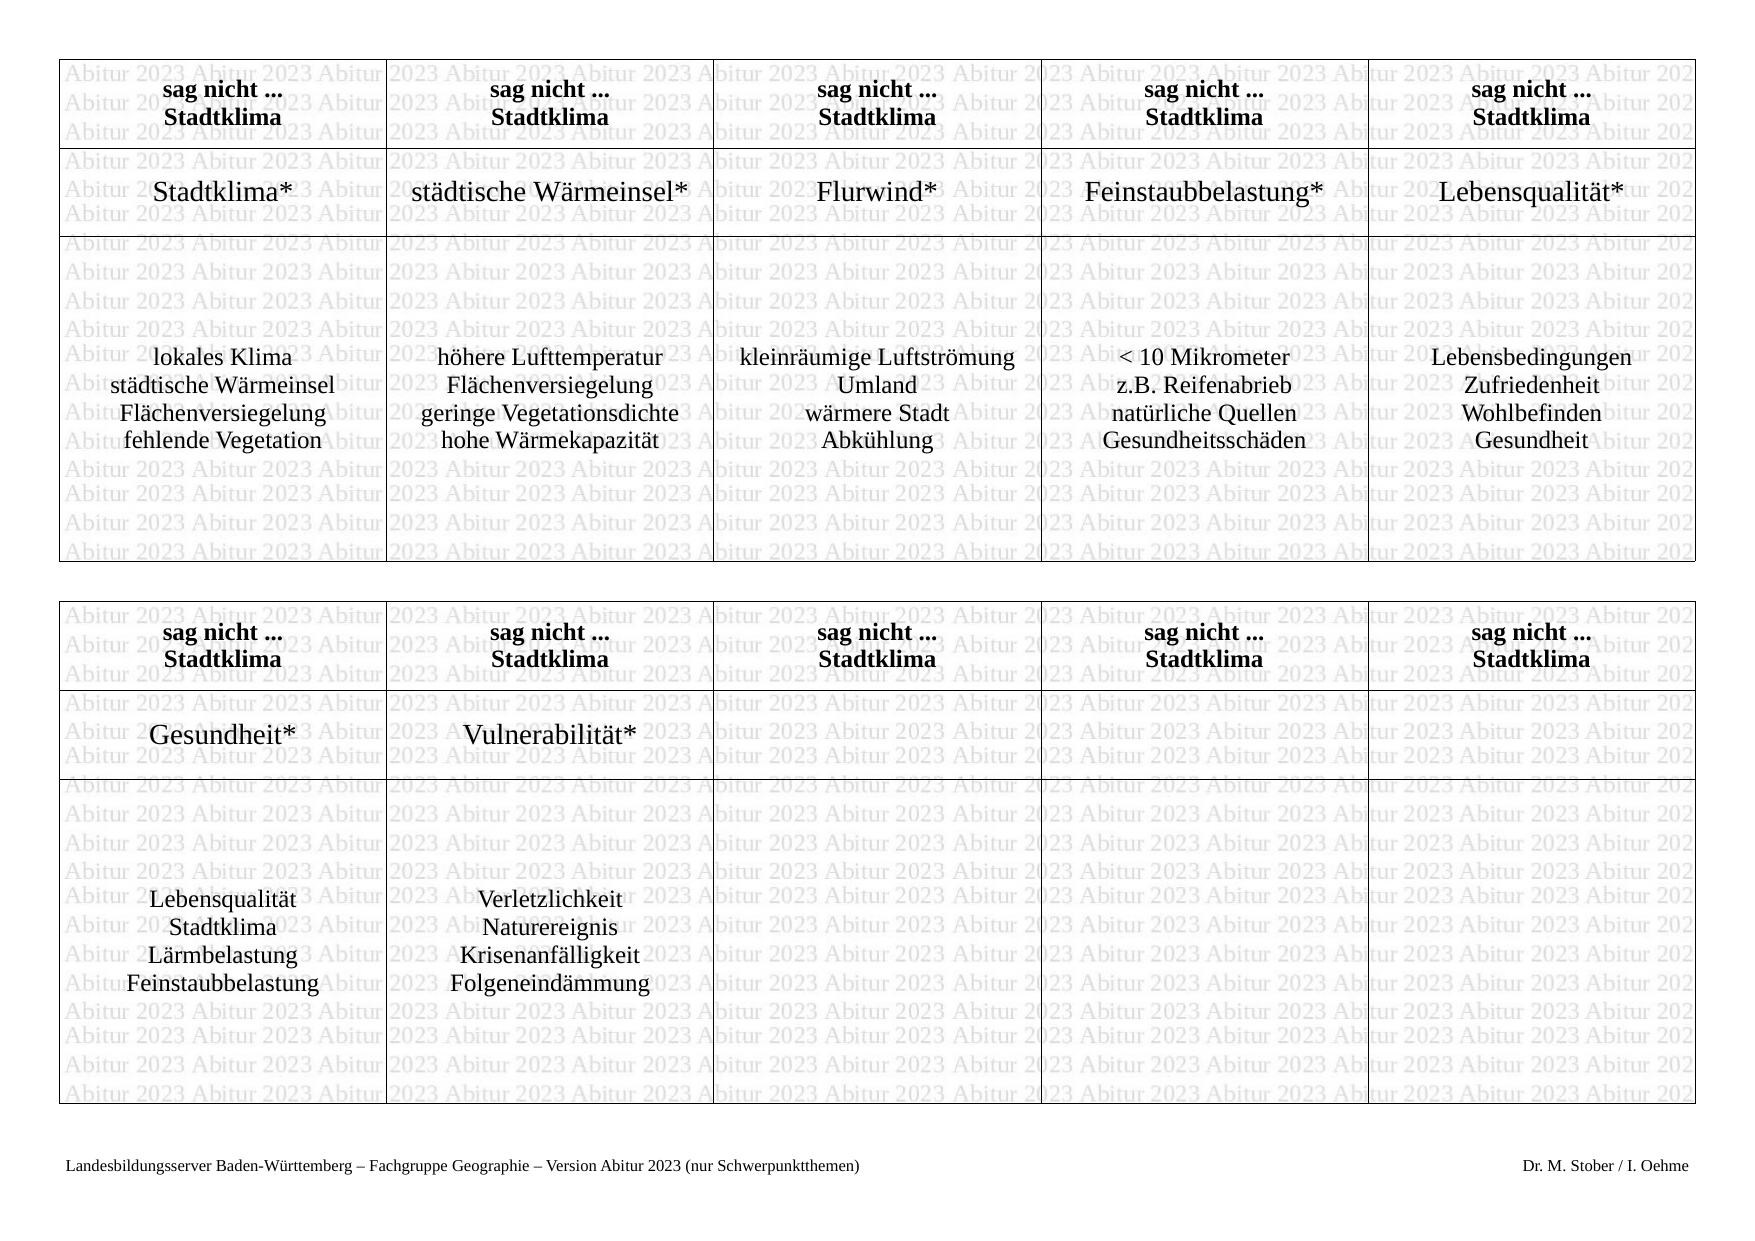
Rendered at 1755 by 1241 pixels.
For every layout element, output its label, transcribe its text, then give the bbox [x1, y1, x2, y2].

table_cell Lebensqualität Stadtklima Lärmbelastung Feinstaubbelastung [60, 780, 386, 1103]
table_cell höhere Lufttemperatur Flächenversiegelung geringe Vegetationsdichte hohe Wärmekapazität [387, 237, 713, 561]
table_cell städtische Wärmeinsel* [387, 149, 713, 236]
table_header sag nicht ... Stadtklima [714, 602, 1041, 690]
table_header sag nicht ... Stadtklima [714, 60, 1041, 148]
table_cell [1369, 691, 1695, 778]
table_header sag nicht ... Stadtklima [1042, 602, 1368, 690]
table_cell Lebensqualität* [1369, 149, 1695, 236]
table_header sag nicht ... Stadtklima [387, 60, 713, 148]
table_cell lokales Klima städtische Wärmeinsel Flächenversiegelung fehlende Vegetation [60, 237, 386, 561]
table_cell [1369, 780, 1695, 1103]
table_cell Lebensbedingungen Zufriedenheit Wohlbefinden Gesundheit [1369, 237, 1695, 561]
table_cell [714, 780, 1041, 1103]
table_cell < 10 Mikrometer z.B. Reifenabrieb natürliche Quellen Gesundheitsschäden [1042, 237, 1368, 561]
table_cell Verletzlichkeit Naturereignis Krisenanfälligkeit Folgeneindämmung [387, 780, 713, 1103]
table_cell Vulnerabilität* [387, 691, 713, 778]
table_header sag nicht ... Stadtklima [1369, 602, 1695, 690]
table_cell Flurwind* [714, 149, 1041, 236]
table_cell Stadtklima* [60, 149, 386, 236]
table_header sag nicht ... Stadtklima [60, 602, 386, 690]
table_header sag nicht ... Stadtklima [1369, 60, 1695, 148]
table_cell [1042, 780, 1368, 1103]
table_header sag nicht ... Stadtklima [387, 602, 713, 690]
table_header sag nicht ... Stadtklima [60, 60, 386, 148]
table_cell Feinstaubbelastung* [1042, 149, 1368, 236]
table_cell Gesundheit* [60, 691, 386, 778]
table_cell [1042, 691, 1368, 778]
table_cell kleinräumige Luftströmung Umland wärmere Stadt Abkühlung [714, 237, 1041, 561]
table_header sag nicht ... Stadtklima [1042, 60, 1368, 148]
table_cell [714, 691, 1041, 778]
